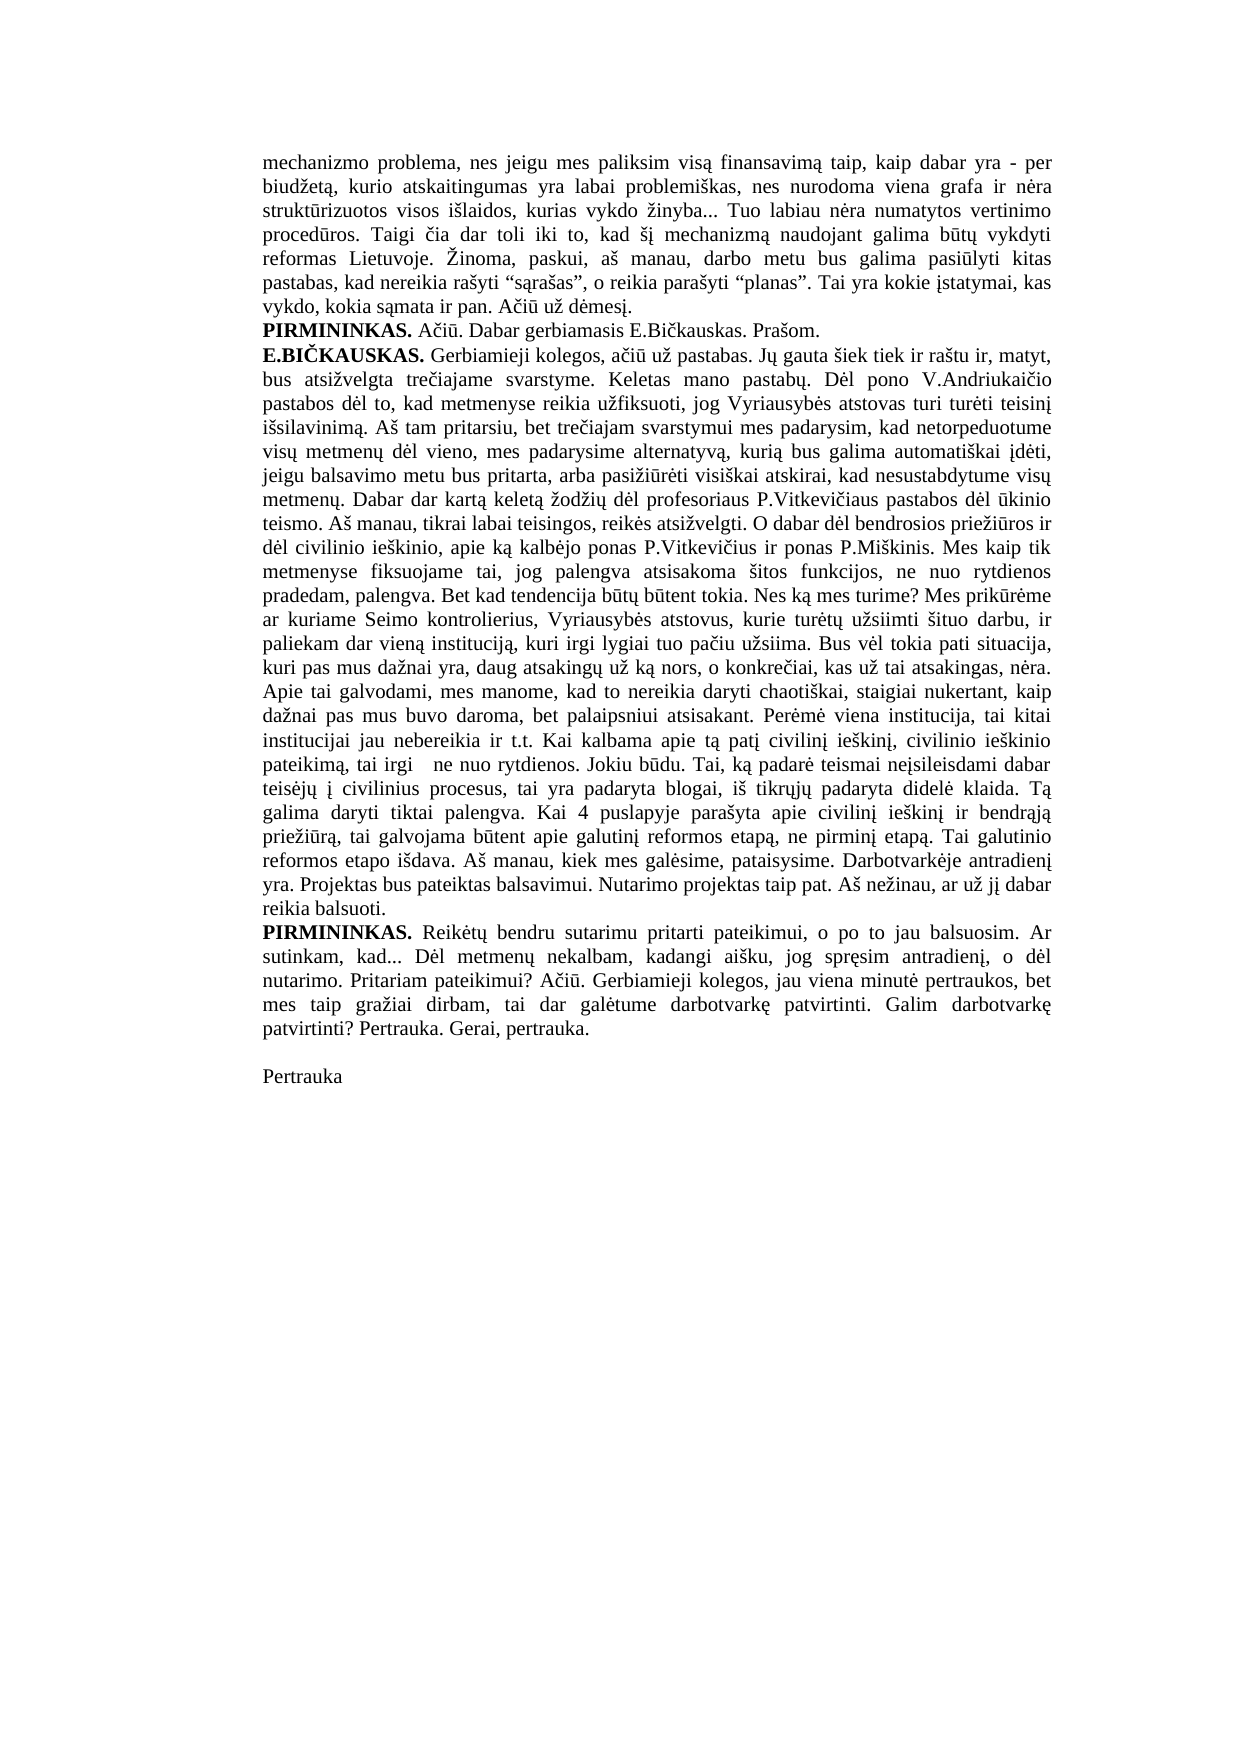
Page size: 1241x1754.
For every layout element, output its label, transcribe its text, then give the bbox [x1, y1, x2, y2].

text PIRMININKAS. Ačiū. Dabar gerbiamasis E.Bičkauskas. Prašom. [262, 318, 1053, 342]
text E.BIČKAUSKAS. Gerbiamieji kolegos, ačiū už pastabas. Jų gauta šiek tiek ir raštu ir, matyt, bus atsižvelgta trečiajame svarstyme. Keletas mano pastabų. Dėl pono V.Andriukaičio pastabos dėl to, kad metmenyse reikia užfiksuoti, jog Vyriausybės atstovas turi turėti teisinį išsilavinimą. Aš tam pritarsiu, bet trečiajam svarstymui mes padarysim, kad netorpeduotume visų metmenų dėl vieno, mes padarysime alternatyvą, kurią bus galima automatiškai įdėti, jeigu balsavimo metu bus pritarta, arba pasižiūrėti visiškai atskirai, kad nesustabdytume visų metmenų. Dabar dar kartą keletą žodžių dėl profesoriaus P.Vitkevičiaus pastabos dėl ūkinio teismo. Aš manau, tikrai labai teisingos, reikės atsižvelgti. O dabar dėl bendrosios priežiūros ir dėl civilinio ieškinio, apie ką kalbėjo ponas P.Vitkevičius ir ponas P.Miškinis. Mes kaip tik metmenyse fiksuojame tai, jog palengva atsisakoma šitos funkcijos, ne nuo rytdienos pradedam, palengva. Bet kad tendencija būtų būtent tokia. Nes ką mes turime? Mes prikūrėme ar kuriame Seimo kontrolierius, Vyriausybės atstovus, kurie turėtų užsiimti šituo darbu, ir paliekam dar vieną instituciją, kuri irgi lygiai tuo pačiu užsiima. Bus vėl tokia pati situacija, kuri pas mus dažnai yra, daug atsakingų už ką nors, o konkrečiai, kas už tai atsakingas, nėra. Apie tai galvodami, mes manome, kad to nereikia daryti chaotiškai, staigiai nukertant, kaip dažnai pas mus buvo daroma, bet palaipsniui atsisakant. Perėmė viena institucija, tai kitai institucijai jau nebereikia ir t.t. Kai kalbama apie tą patį civilinį ieškinį, civilinio ieškinio pateikimą, tai irgi ne nuo rytdienos. Jokiu būdu. Tai, ką padarė teismai neįsileisdami dabar teisėjų į civilinius procesus, tai yra padaryta blogai, iš tikrųjų padaryta didelė klaida. Tą galima daryti tiktai palengva. Kai 4 puslapyje parašyta apie civilinį ieškinį ir bendrąją priežiūrą, tai galvojama būtent apie galutinį reformos etapą, ne pirminį etapą. Tai galutinio reformos etapo išdava. Aš manau, kiek mes galėsime, pataisysime. Darbotvarkėje antradienį yra. Projektas bus pateiktas balsavimui. Nutarimo projektas taip pat. Aš nežinau, ar už jį dabar reikia balsuoti. [262, 342, 1053, 920]
text mechanizmo problema, nes jeigu mes paliksim visą finansavimą taip, kaip dabar yra - per biudžetą, kurio atskaitingumas yra labai problemiškas, nes nurodoma viena grafa ir nėra struktūrizuotos visos išlaidos, kurias vykdo žinyba... Tuo labiau nėra numatytos vertinimo procedūros. Taigi čia dar toli iki to, kad šį mechanizmą naudojant galima būtų vykdyti reformas Lietuvoje. Žinoma, paskui, aš manau, darbo metu bus galima pasiūlyti kitas pastabas, kad nereikia rašyti “sąrašas”, o reikia parašyti “planas”. Tai yra kokie įstatymai, kas vykdo, kokia sąmata ir pan. Ačiū už dėmesį. [262, 150, 1053, 318]
text PIRMININKAS. Reikėtų bendru sutarimu pritarti pateikimui, o po to jau balsuosim. Ar sutinkam, kad... Dėl metmenų nekalbam, kadangi aišku, jog spręsim antradienį, o dėl nutarimo. Pritariam pateikimui? Ačiū. Gerbiamieji kolegos, jau viena minutė pertraukos, bet mes taip gražiai dirbam, tai dar galėtume darbotvarkę patvirtinti. Galim darbotvarkę patvirtinti? Pertrauka. Gerai, pertrauka. [262, 920, 1053, 1040]
text Pertrauka [262, 1064, 1053, 1088]
